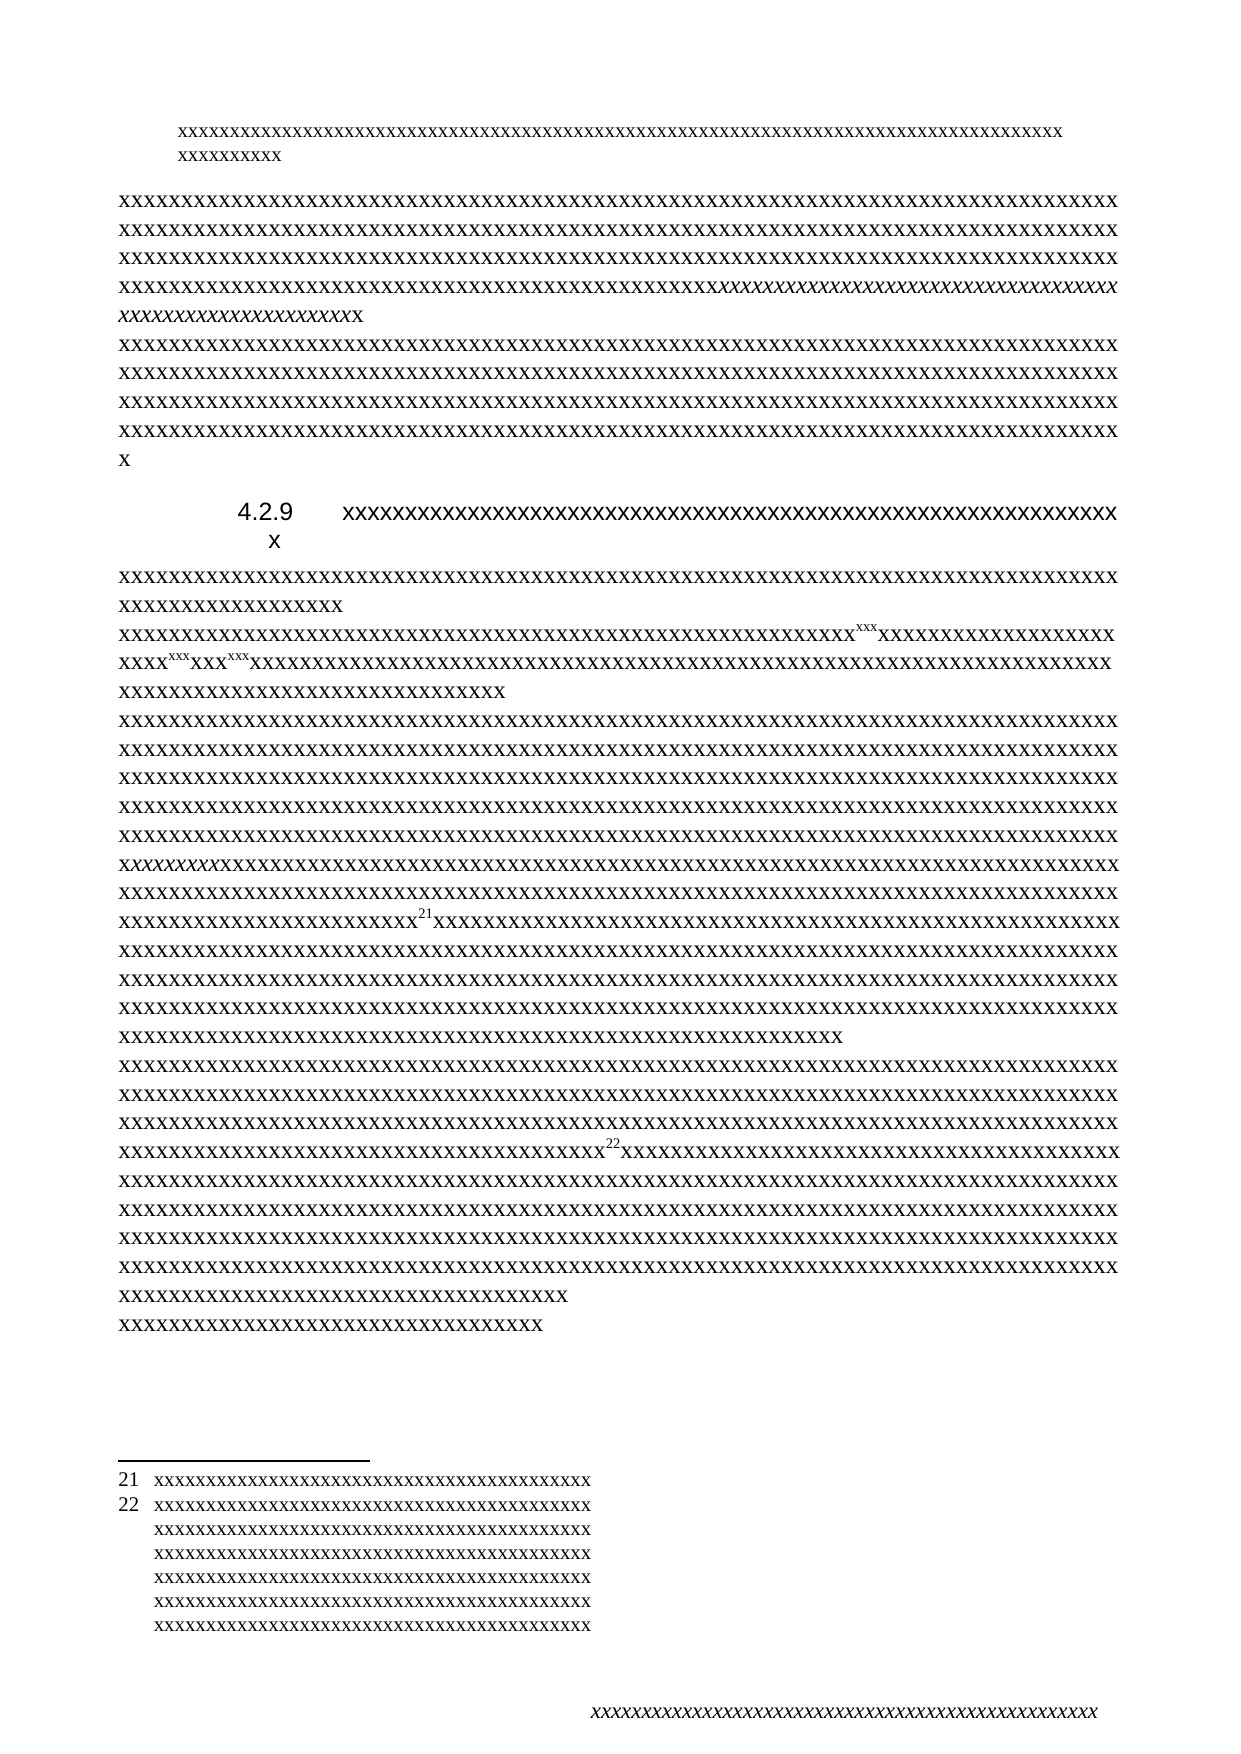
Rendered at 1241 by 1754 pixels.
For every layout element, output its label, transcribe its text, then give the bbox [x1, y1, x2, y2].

text xxxxxxxxxxxxxxxxxxxxxxxxxxxxxxxxxxxxxxxxxxxxxxxxxxxxxxxxxxxxxxxxxxxxxxxxxxxxxxxxxxxxxxxxxxxxxxxxxxxxxxxxxxxxxxxxxxxxxxxxxxxxxxxxxxxxxxxxxxxxxxxxxxxxxxxxxxxxxxxxxxxxxxxxxxxxxxxxxxxxxxxxxxxxxxxxxxxxxxxxxxxxxxxxxxxxxxxxxxxxxxxxxxxxxxxxxxxxxxxxxxxxxxxxxxxxxxxxxxxxxxxxxxxxxxxxxxxxxxxxxxxxxxxxxxxxxxxxxxxxxxxxxxxxxxxxxxxxxxxxxxxxxxxxxxxxxxxxxxxxxxxxxxxxxxxxxxxxxxxxxxxxxxxxxxxxxxxxxxxxxxxxxxxxxxxxxxxxxxxxxxxxxxxxxxxxxxxxxxxxxxxxxxxxxxxxxxxxxxxxxxxxxxxxxxxxxxxxxxxxxxxxxxxxxxxxxxxxxxxxxxxxxxxxxxxxxxxxxxxxxxxxxxxxxxxxxxxxxxxxxxxxxxxxxxxxxxxxxxxxxxxxxxxxxxxxxxxxxxxxxxxxxxxxxxxxxxxxxxxxxxxxxxxxxxxxxxxxxxxxxxxxxxxxxxxxxxxxxxxxxxxxxxxxxxxxxxxxxxxxxxxxxxxxxxxxxxxxxxxxxxxxxxxxxxxxxxxxxxxxxxxxxxxxxxxxxxxxxxxxxxxxxxxxxxxxxxxxxxxxxxxxxxxxxxxxxxxxxxxxxxxxxxxxxxxxxxxxxxxxxxxxxxxxxxxxxxxxxxxxxxxxxxxxxxxxxxxxxxxxxxxxxxxxxxxxxxxxxxxxxxxxxxxxxxxxxxxxxxxxxxxxxxxxxxxxxxxxxxxxxxxxxxxxxxxxxxxxxxxxxxxxxxxxxxxxxxxxxxxxxxxxxxxxxxxxxxxxxxxxxxxxxxxxxxxxxxxxxx [118, 704, 1122, 1049]
text xxxxxxxxxxxxxxxxxxxxxxxxxxxxxxxxxxxxxxxxxxxxxxxxxxxxxxxxxxxxxxxxxxxxxxxxxxxxxxxxxxxxxxxxxxxxxxxxxx [118, 560, 1122, 618]
text xxxxxxxxxxxxxxxxxxxxxxxxxxxxxxxxxxxxxxxxxxxxxxxxxxxxxxxxxxxxxxxxxxxxxxxxxxxxxxxxxxxxxxxxxxxxxxxxxxxxxxxxxxxxxxxxxxxxxxxxxxxxxxxxxxxxxxxxxxxxxxxxxxxxxxxxxxxxxxxxxxxxxxxxxxxxxxxxxxxxxxxxxxxxxxxxxxxxxxxxxxxxxxxxxxxxxxxxxxxxxxxxxxxxxxxxxxxxxxxxxxxxxxxxxxxxxxxxxxxxxxxxxxxxxxxxxxxxxxxxxxxxxxxxxxxxxxxxxxxxxxxxxxxxxxxxxxxxxxxxxxxxxxxxxxxxxxxxxxxxxxxxxxxxxxxxxxxxxxxxxxxxxxxxxxxxxxxxxxxxxxxxxxxxxxxxxxxxxxxxxxxxxxxxxxxxxxxxxxxxxxxxxxxxxxxxxxxxxxxxxxxxxxxxxxxxxxxxxxxxxxxxxxxxxxxxxxxxxxxxxxxxxxxxxxxxxxxxxxxxxxxxxxxxxxxxxxxxxxxxxxxxxxxxxxxxxxxxxxxxxxxxxxxxxxxxxxxxxxxxxxxxxxxxxxxxxxxxxxxxxxxxxxxxxxxxxxxxxxxxxxxxxxxxxxxxxxxxxxxxxxxxxxxxxxxxxxxxxxxxxxxxxxxxxxxxxxxxxxxxxxxxxxxxxxxxxxxxxxxxxxxxxxxxxxxxxxxxxxxxxxxxxxxxx [118, 1049, 1122, 1336]
text xxxxxxxxxxxxxxxxxxxxxxxxxxxxxxxxxxxxxxxxxxxxxxxxxxxxxxxxxxxxxxxxxxxxxxxxxxxxxxxxxxxxxxxxxxxxxxxxxxxxxxxxxxxxxxxxxxxxxxxxxxxxxxxxxxxxxxxxxxxxxxxxxxxxxxxxxxxxxxxxxxxxxxxxxxxxxxxxxxxxxxxxxxxxxxxxxxxxxxxxxxxxxxxxxxxxxxxxxxxxxxxxxxxxxxxxxxxxxxxxxxxxxxxxxxxxxxxxxxxxxxxxxxxxxxxxxxxxxxxxxxxxxxxxxxxxxxxxxxxxxxxxxxxxxxxxxxxxxxxxxxxxxxxxxxxxxxxxxxxxxxxxxxxxxxxxxxxxxxxxxxxxxxxxxxxxxxxxxxxxxxxxxxxxxxxxxxxxxxxxxxxxxxxxxxxxxxxxxxxxxxxxxxxxxxxxxxxxxxxxxxxxxxxxxxxxxxxxxxxxxxxxxxxxxxxxxxxxxxxxxxxxxxxxxxxxxxxxxxxxxxxxxxxxxxxxx [118, 1491, 591, 1636]
text xxxxxxxxxxxxxxxxxxxxxxxxxxxxxxxxxxxxxxxxxxxxxxxxxxxxxxxxxxxxxxxxxxxxxxxxxxxxxxxxxxxxxxxxxxxxxxxxxxxxxxxxxxxxxxxxxxxxxxxxxxxxxxxxxxxxxxxxxxxxxxxxxxxxxxxxxxxxxxxxxxxxxxxxxxxxxxxxxxxxxxxxxxxxxxxxxxxxxxxxxxxxxxxxxxxxxxxxxxxxxxxxxxxxxxxxxxxxxxxxxxxxxxxxxxxxxxxxxxxxxxxxxxxxxxxxxxxxxxxxxxxxxxxxxxxxxxxxxxxxxxxxxxxxxxxxxxxxxxxxxxxxxxxxxxxxxxxxxxxxxxxxxx [118, 184, 1122, 328]
text xxxxxxxxxxxxxxxxxxxxxxxxxxxxxxxxxxxxxxxxxxxxxxxxxxxxxxxxxxxxxxxxxxxxxxxxxxxxxxxxxxxxxxxxxxxxxxxxxxxxxxxxxxxxxxxxxxxxxxxxxxxxxxxxxxxxxxxxxxxxxxxxxxxxxxxxxxxxxxxxxxxxxxxxxxxxxxxxxxxxxxxxxxxxxxxxxx [118, 618, 1122, 704]
text xxxxxxxxxxxxxxxxxxxxxxxxxxxxxxxxxxxxxxxxxxxxxxxxxxxxxxxxxxxx [118, 1467, 591, 1491]
text xxxxxxxxxxxxxxxxxxxxxxxxxxxxxxxxxxxxxxxxxxxxxxxxxxxxxxxxxxxxxxxxxxxxxxxxxxxxxxxxxxxxxxxxxxxxxxxxxxxxxxxxxxxxxxxxxxxxxxxxxxxxxxxxxxxxxxxxxxxxxxxxxxxxxxxxxxxxxxxxxxxxxxxxxxxxxxxxxxxxxxxxxxxxxxxxxxxxxxxxxxxxxxxxxxxxxxxxxxxxxxxxxxxxxxxxxxxxxxxxxxxxxxxxxxxxxxxxxxxxxxxxxxxxxxxxxxxxxxxxxxxxxxxxxxxxxxxxxxxxxxxxxxxxxxxxxxxxxxxxx [118, 328, 1122, 471]
text xxxxxxxxxxxxxxxxxxxxxxxxxxxxxxxxxxxxxxxxxxxxxxxxxx [591, 1294, 1122, 1724]
text xxxxxxxxxxxxxxxxxxxxxxxxxxxxxxxxxxxxxxxxxxxxxxxxxxxxxxxxxxxxxxxxxxxxxxxxxxxxxxxxxxxxxxxxxxxxxxxxxxxxxxxxxxxxxxxxxxxxxxxxxxxxxxxxxxxxxxxxxxxxxxxxxxxxxxxxxxxxxxxxxxxxxxxxxxxxxxxxxxxxxxxxxxxxxxxxxxxxxxxxxxxxxxxxxxxxxxxxxxxxxxxxxxxxxxxxxxxxxxxxxxxxxxxxxxxxxxxxxxxxxxxxxxxxxxxxxxxxxxxxxxxxxxxxxxxxxxxxxxxxxxxxxxxxxxxxxxxxxxxxxxxxxxxxxxxxxxxxxxxxxxxxxxxxxxxxxxxxxxxxxxxxxxxxxxxxxxxxxxxxxxxxxxxxxxxxxxxxxxxxxxxxxxxxxxxxxxxxxxxxxxxxxxxxxxxxxxxxxxxxxxxxxxxxxxxxxxxxxxxxxxxxxxxxxxxxxxxxxxxxxxxxxxxxxxxxxxxxxxxxxxxxxxxxxxxxxxxxxxxxxxxxxxxxxxxxxxxxxxxxxxxxxxxxxxxxxxxxxxxxxxxxxxxxxxxxxxxxxxxxxxxxxxxxxxxxxxxxxxxxxxxxxxxxxxxxxxxxxxxxxxxxxxxxxxxxxxxxxxxxxxxxxxxxxxxxxxxxxxxxxxxxxxxxxxxxxxxxxxxxxxxxxxxxxxxxxxxxxxxxxxxxxxxxxxxxxxxxxxxxxxxxxxxxxxxxxxxxxxxxxxxxxxxxxxxxxxxxxxxxxxxxxxxxxxxxx [177, 118, 1063, 166]
subtitle xxxxxxxxxxxxxxxxxxxxxxxxxxxxxxxxxxxxxxxxxxxxxxxxxxxxxxxxxxxxxxx [231, 496, 1122, 554]
